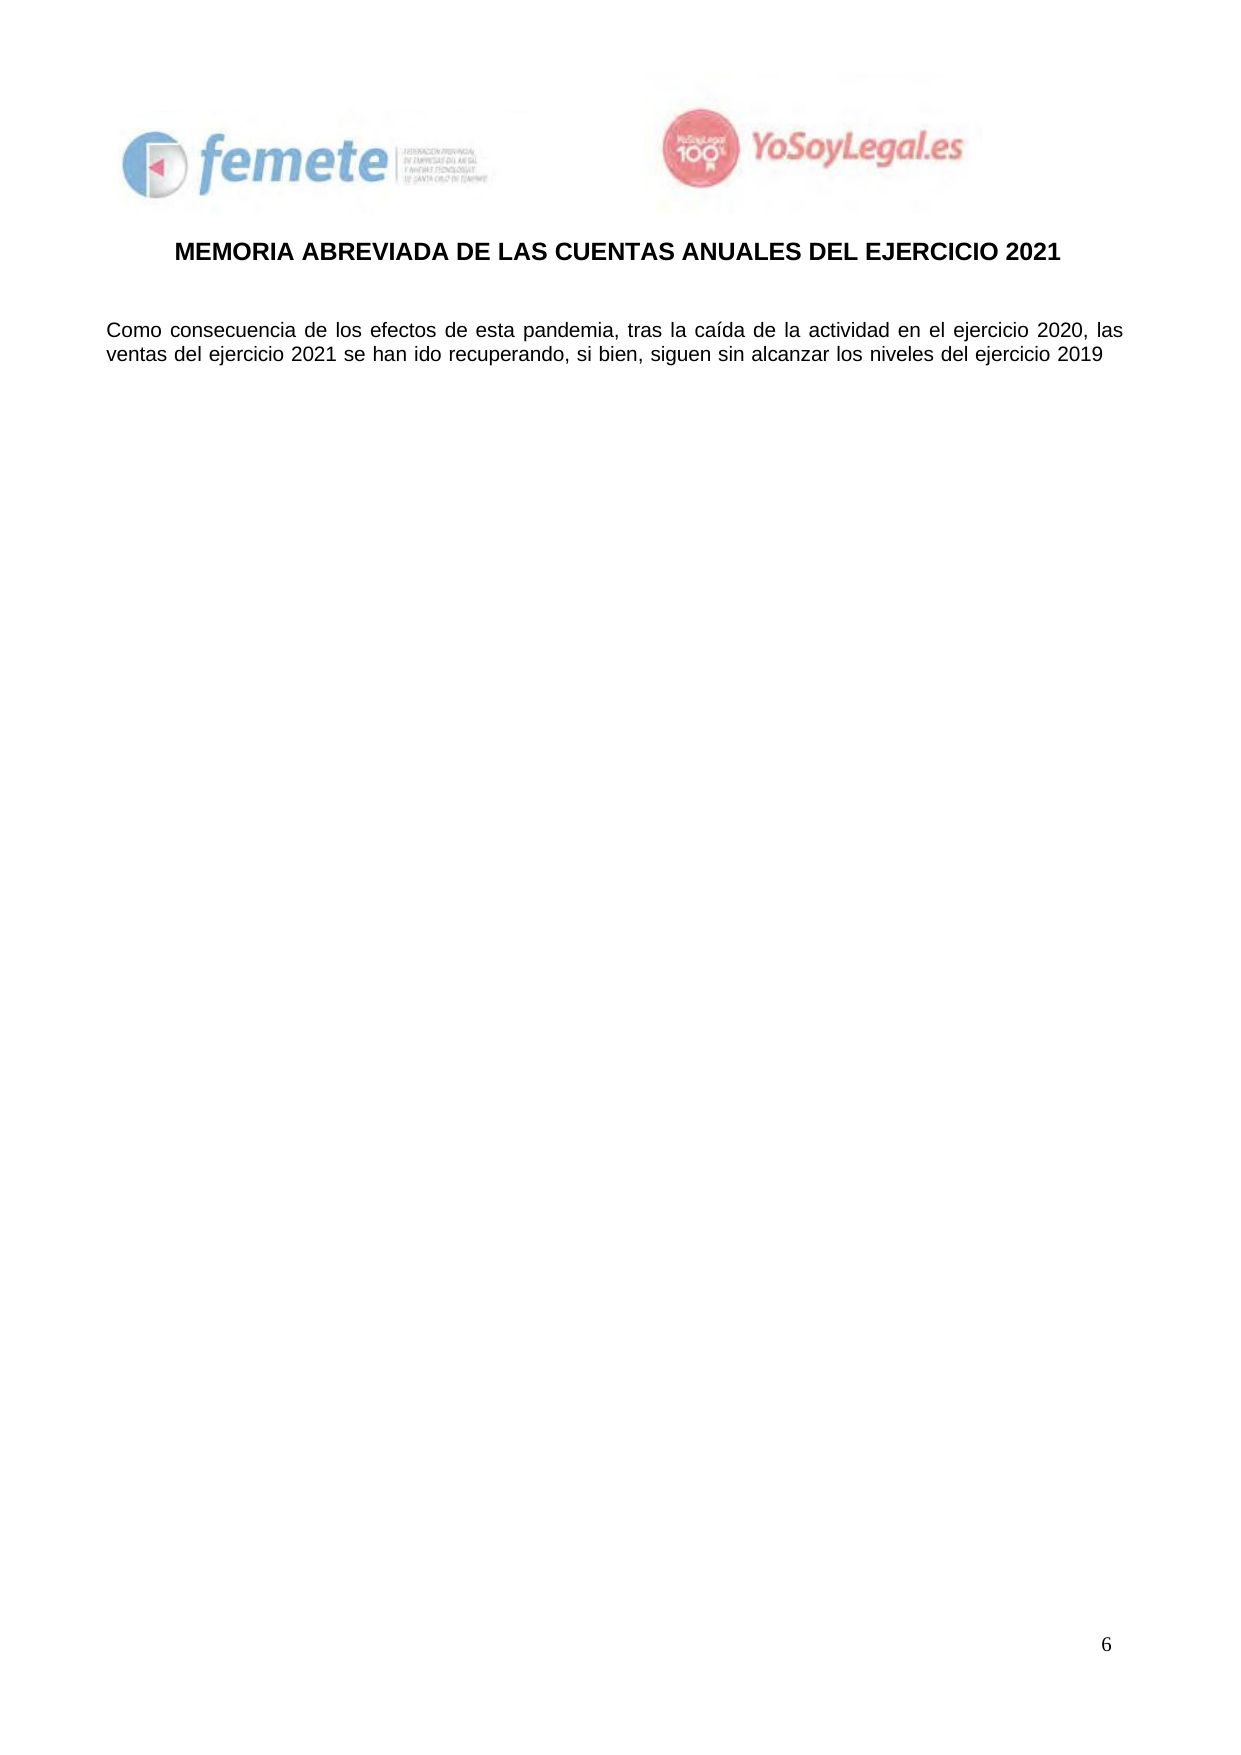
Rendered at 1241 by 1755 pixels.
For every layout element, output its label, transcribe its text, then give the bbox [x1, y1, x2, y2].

text Como consecuencia de los efectos de esta pandemia, tras la caída de la actividad en el ejercicio 2020, las ventas del ejercicio 2021 se han ido recuperando, si bien, siguen sin alcanzar los niveles del ejercicio 2019 [106, 318, 1123, 366]
